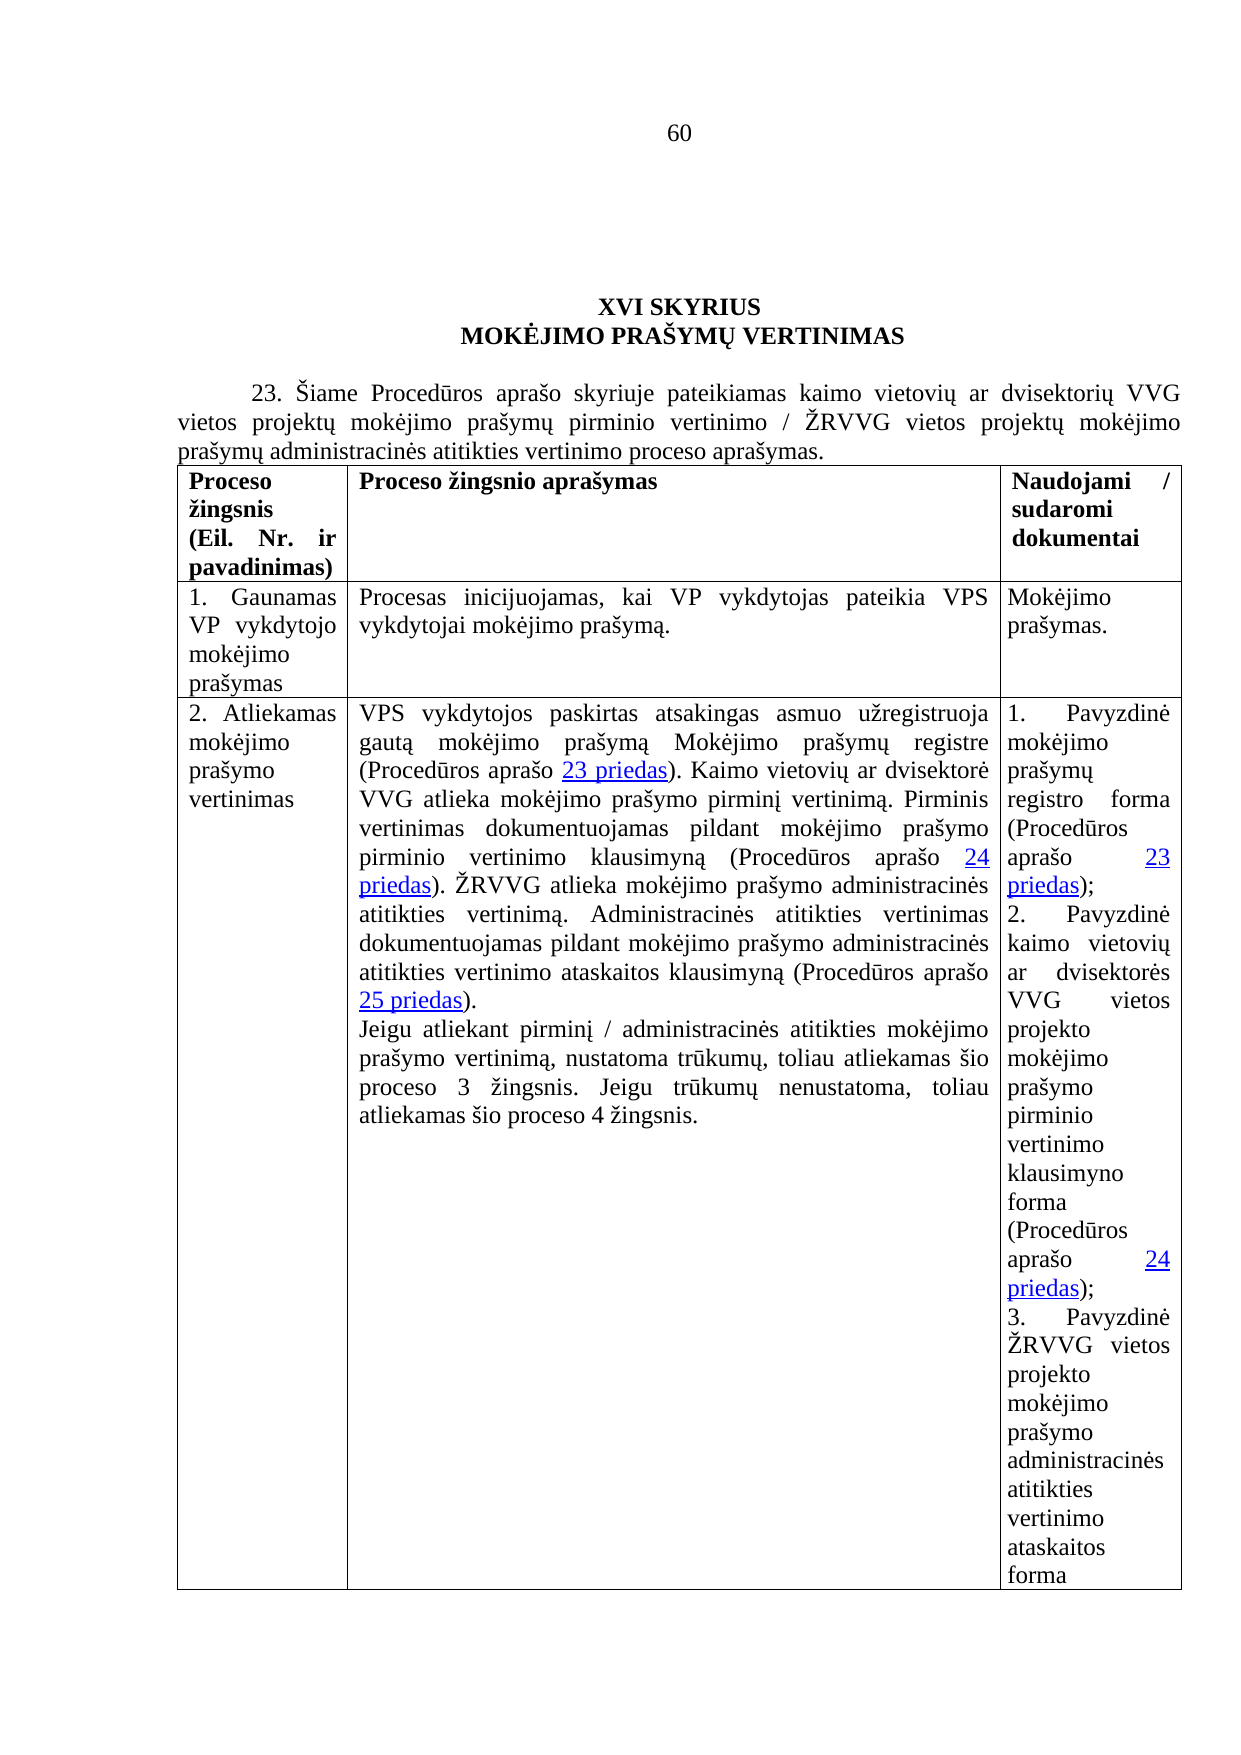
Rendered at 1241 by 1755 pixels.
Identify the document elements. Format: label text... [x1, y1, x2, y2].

text XVI SKYRIUS [177, 292, 1181, 321]
table_header Proceso žingsnio aprašymas [348, 466, 1000, 581]
table_cell Mokėjimo prašymas. [1001, 582, 1181, 697]
text MOKĖJIMO PRAŠYMŲ VERTINIMAS [177, 321, 1181, 350]
text 23. Šiame Procedūros aprašo skyriuje pateikiamas kaimo vietovių ar dvisektorių VVG vietos projektų mokėjimo prašymų pirminio vertinimo / ŽRVVG vietos projektų mokėjimo prašymų administracinės atitikties vertinimo proceso aprašymas. [177, 378, 1181, 465]
table_header Naudojami / sudaromi dokumentai [1001, 466, 1181, 581]
table_cell 1. Gaunamas VP vykdytojo mokėjimo prašymas [178, 582, 347, 697]
table_cell Procesas inicijuojamas, kai VP vykdytojas pateikia VPS vykdytojai mokėjimo prašymą. [348, 582, 1000, 697]
table_cell 1. Pavyzdinė mokėjimo prašymų registro forma (Procedūros aprašo 23 priedas); 2. Pavyzdinė kaimo vietovių ar dvisektorės VVG vietos projekto mokėjimo prašymo pirminio vertinimo klausimyno forma (Procedūros aprašo 24 priedas); 3. Pavyzdinė ŽRVVG vietos projekto mokėjimo prašymo administracinės atitikties vertinimo ataskaitos forma [1001, 698, 1181, 1589]
table_cell 2. Atliekamas mokėjimo prašymo vertinimas [178, 698, 347, 1589]
table_header Proceso žingsnis (Eil. Nr. ir pavadinimas) [178, 466, 347, 581]
table_cell VPS vykdytojos paskirtas atsakingas asmuo užregistruoja gautą mokėjimo prašymą Mokėjimo prašymų registre (Procedūros aprašo 23 priedas). Kaimo vietovių ar dvisektorė VVG atlieka mokėjimo prašymo pirminį vertinimą. Pirminis vertinimas dokumentuojamas pildant mokėjimo prašymo pirminio vertinimo klausimyną (Procedūros aprašo 24 priedas). ŽRVVG atlieka mokėjimo prašymo administracinės atitikties vertinimą. Administracinės atitikties vertinimas dokumentuojamas pildant mokėjimo prašymo administracinės atitikties vertinimo ataskaitos klausimyną (Procedūros aprašo 25 priedas). Jeigu atliekant pirminį / administracinės atitikties mokėjimo prašymo vertinimą, nustatoma trūkumų, toliau atliekamas šio proceso 3 žingsnis. Jeigu trūkumų nenustatoma, toliau atliekamas šio proceso 4 žingsnis. [348, 698, 1000, 1589]
